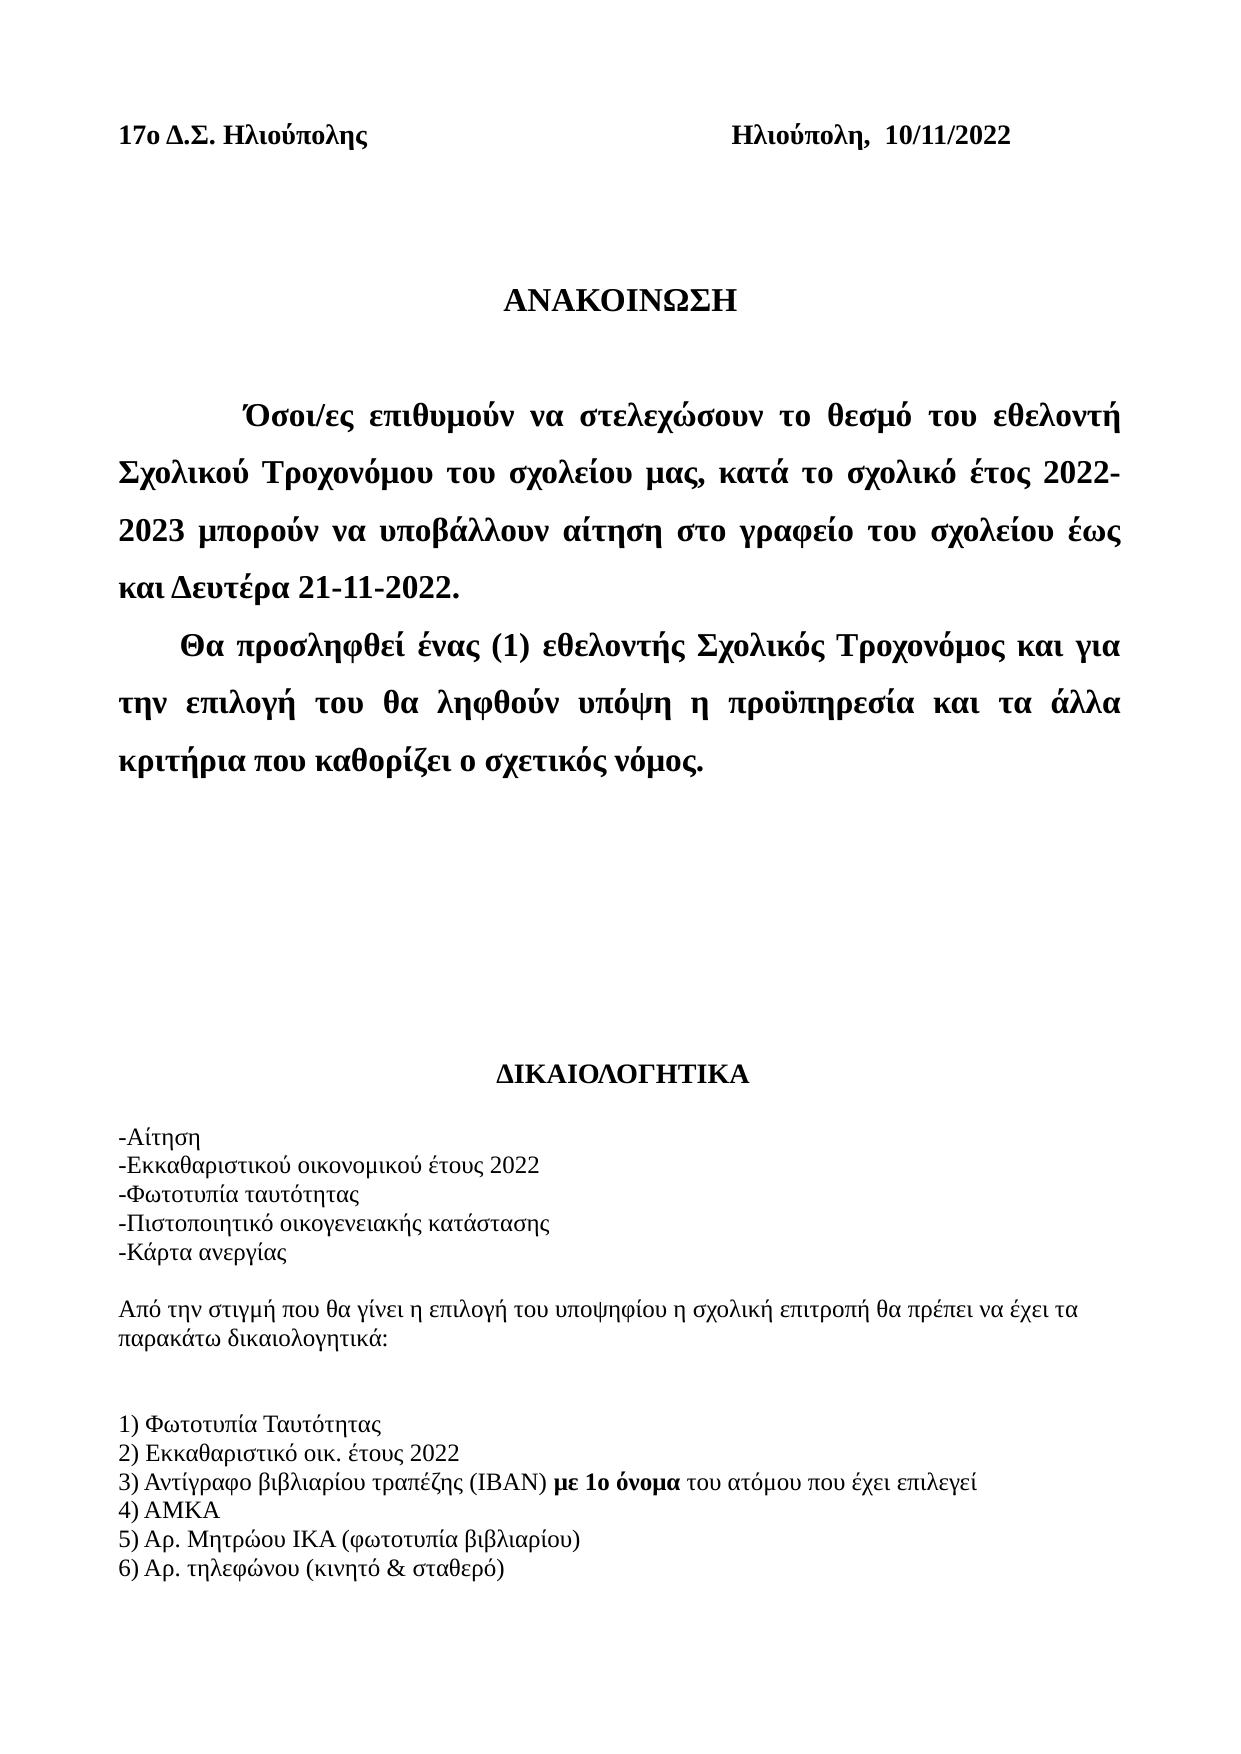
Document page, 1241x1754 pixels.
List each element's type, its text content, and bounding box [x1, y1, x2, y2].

text -Πιστοποιητικό οικογενειακής κατάστασης [118, 1208, 1122, 1237]
text 4) ΑΜΚΑ [118, 1495, 1122, 1524]
text ΔΙΚΑΙΟΛΟΓΗΤΙΚΑ [118, 1057, 1122, 1089]
text Όσοι/ες επιθυμούν να στελεχώσουν το θεσμό του εθελοντή Σχολικού Τροχονόμου του σχολείου μας, κατά το σχολικό έτος 2022-2023 μπορούν να υποβάλλουν αίτηση στο γραφείο του σχολείου έως και Δευτέρα 21-11-2022. [118, 395, 1122, 606]
text -Φωτοτυπία ταυτότητας [118, 1179, 1122, 1208]
text Θα προσληφθεί ένας (1) εθελοντής Σχολικός Τροχονόμος και για την επιλογή του θα ληφθούν υπόψη η προϋπηρεσία και τα άλλα κριτήρια που καθορίζει ο σχετικός νόμος. [118, 625, 1122, 778]
text 17ο Δ.Σ. Ηλιούπολης Ηλιούπολη, 10/11/2022 [118, 118, 1122, 151]
text -Εκκαθαριστικού οικονομικού έτους 2022 [118, 1150, 1122, 1179]
text 1) Φωτοτυπία Ταυτότητας [118, 1409, 1122, 1438]
text 6) Αρ. τηλεφώνου (κινητό & σταθερό) [118, 1553, 1122, 1582]
text 5) Αρ. Μητρώου ΙΚΑ (φωτοτυπία βιβλιαρίου) [118, 1524, 1122, 1553]
text -Αίτηση [118, 1122, 1122, 1150]
text 2) Εκκαθαριστικό οικ. έτους 2022 [118, 1438, 1122, 1467]
text -Κάρτα ανεργίας [118, 1237, 1122, 1265]
text Από την στιγμή που θα γίνει η επιλογή του υποψηφίου η σχολική επιτροπή θα πρέπει να έχει τα παρακάτω δικαιολογητικά: [118, 1294, 1122, 1352]
text ΑΝΑΚΟΙΝΩΣΗ [118, 280, 1122, 318]
text 3) Αντίγραφο βιβλιαρίου τραπέζης (IBAN) με 1ο όνομα του ατόμου που έχει επιλεγεί [118, 1467, 1122, 1495]
